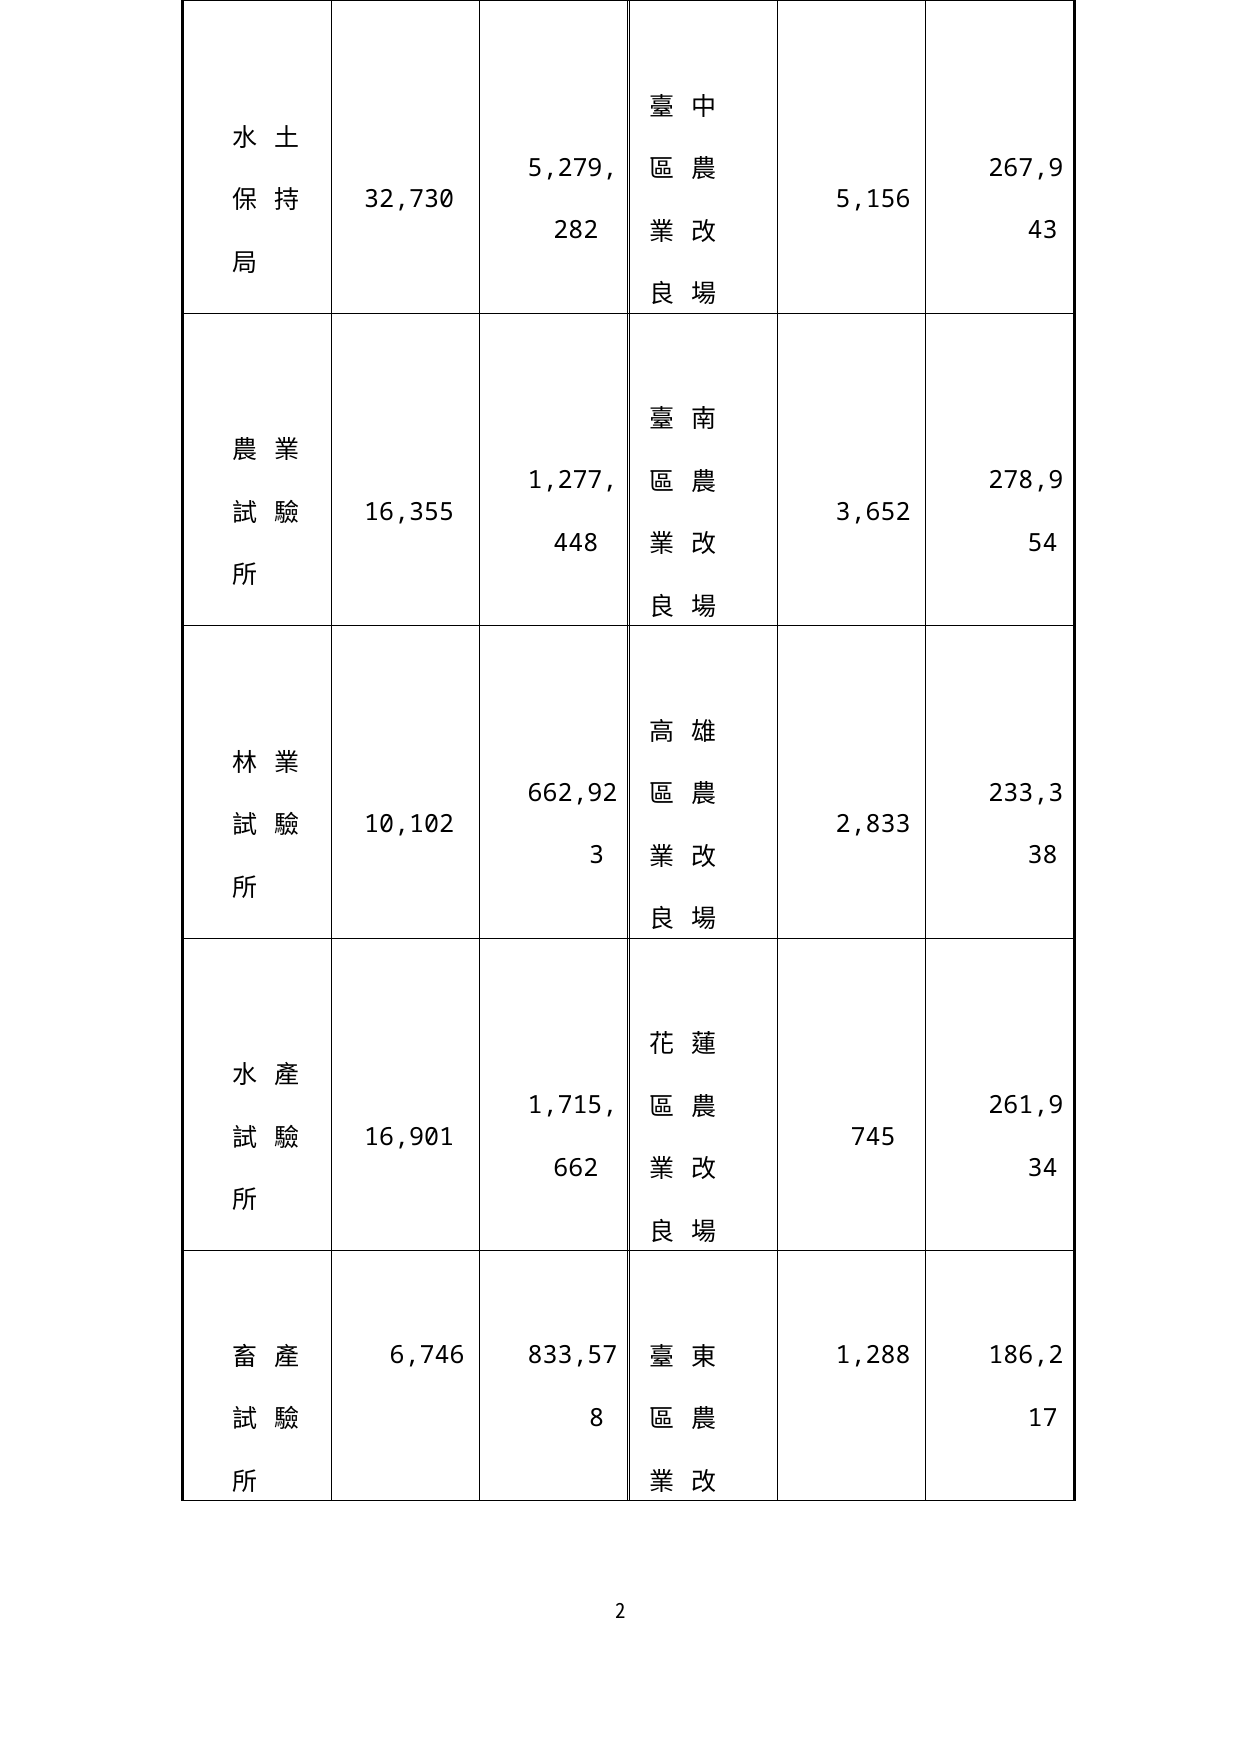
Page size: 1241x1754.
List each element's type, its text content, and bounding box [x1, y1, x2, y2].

table_cell 臺中區農業改良場 [630, 1, 777, 312]
table_cell 臺南區農業改良場 [630, 314, 777, 625]
table_cell 278,954 [926, 314, 1073, 625]
table_cell 2,833 [778, 626, 925, 937]
table_cell 32,730 [332, 1, 479, 312]
table_cell 6,746 [332, 1251, 479, 1500]
table_cell 186,217 [926, 1251, 1073, 1500]
table_cell 1,288 [778, 1251, 925, 1500]
table_cell 畜產試驗所 [184, 1251, 331, 1500]
table_cell 745 [778, 939, 925, 1250]
table_cell 林業試驗所 [184, 626, 331, 937]
table_cell 16,355 [332, 314, 479, 625]
table_cell 高雄區農業改良場 [630, 626, 777, 937]
table_cell 水土保持局 [184, 1, 331, 312]
table_cell 農業試驗所 [184, 314, 331, 625]
table_cell 1,715,662 [480, 939, 627, 1250]
table_cell 3,652 [778, 314, 925, 625]
table_cell 267,943 [926, 1, 1073, 312]
table_cell 花蓮區農業改良場 [630, 939, 777, 1250]
table_cell 10,102 [332, 626, 479, 937]
table_cell 662,923 [480, 626, 627, 937]
table_cell 水產試驗所 [184, 939, 331, 1250]
table_cell 5,156 [778, 1, 925, 312]
table_cell 833,578 [480, 1251, 627, 1500]
table_cell 1,277,448 [480, 314, 627, 625]
table_cell 16,901 [332, 939, 479, 1250]
table_cell 臺東區農業改 [630, 1251, 777, 1500]
table_cell 233,338 [926, 626, 1073, 937]
table_cell 5,279,282 [480, 1, 627, 312]
table_cell 261,934 [926, 939, 1073, 1250]
